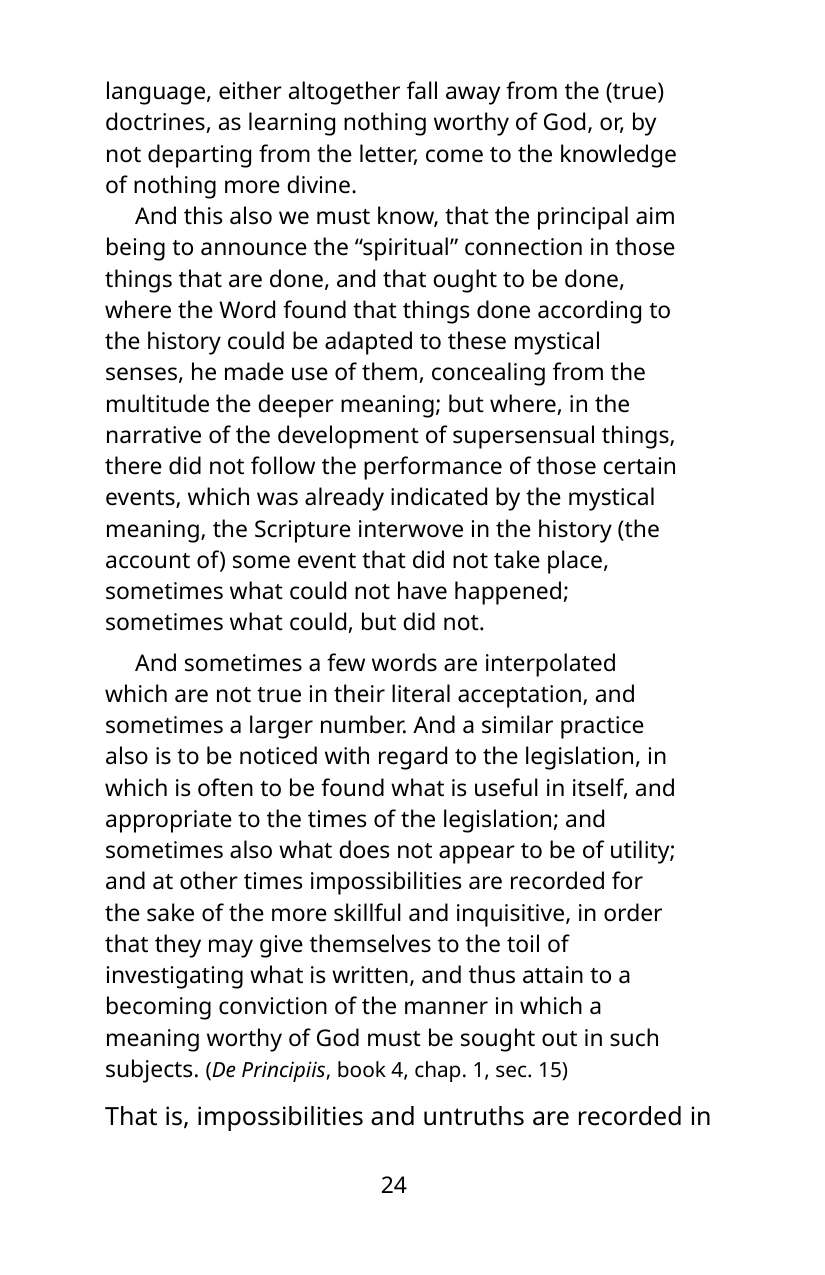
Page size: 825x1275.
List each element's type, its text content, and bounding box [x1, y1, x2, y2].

text That is, impossibilities and untruths are recorded in [75, 1099, 712, 1133]
text And sometimes a few words are interpolated which are not true in their literal acceptation, and sometimes a larger number. And a similar practice also is to be noticed with regard to the legislation, in which is often to be found what is useful in itself, and appropriate to the times of the legislation; and sometimes also what does not appear to be of utility; and at other times impossibilities are recorded for the sake of the more skillful and inquisitive, in order that they may give themselves to the toil of investigating what is written, and thus attain to a becoming conviction of the manner in which a meaning worthy of God must be sought out in such subjects. (De Principiis, book 4, chap. 1, sec. 15) [105, 646, 682, 1084]
text language, either altogether fall away from the (true) doctrines, as learning nothing worthy of God, or, by not departing from the letter, come to the knowledge of nothing more divine. [105, 75, 682, 200]
text And this also we must know, that the principal aim being to announce the “spiritual” connection in those things that are done, and that ought to be done, where the Word found that things done according to the history could be adapted to these mystical senses, he made use of them, concealing from the multitude the deeper meaning; but where, in the narrative of the development of supersensual things, there did not follow the performance of those certain events, which was already indicated by the mystical meaning, the Scripture interwove in the history (the account of) some event that did not take place, sometimes what could not have happened; sometimes what could, but did not. [105, 200, 682, 637]
